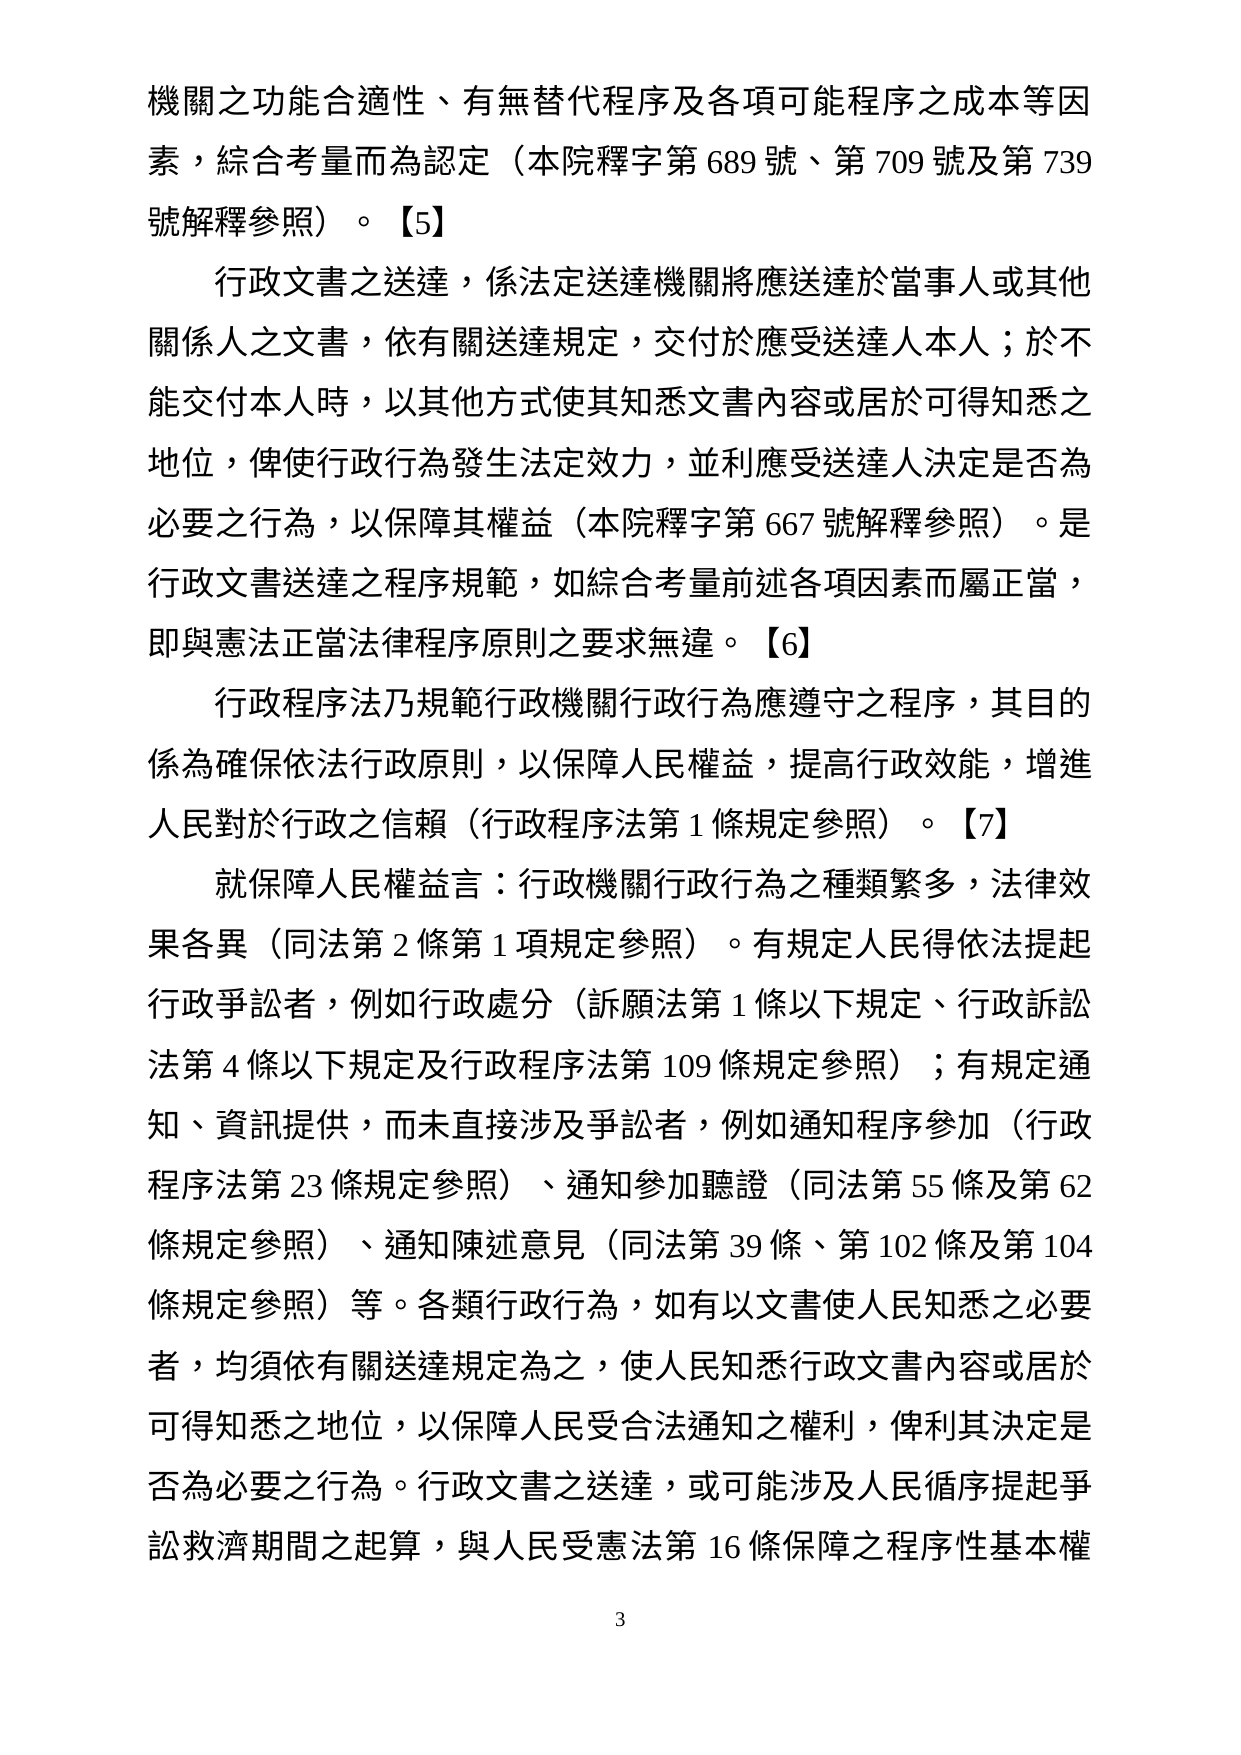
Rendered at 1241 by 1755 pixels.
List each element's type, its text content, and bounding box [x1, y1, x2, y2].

text 行政程序法乃規範行政機關行政行為應遵守之程序，其目的係為確保依法行政原則，以保障人民權益，提高行政效能，增進人民對於行政之信賴（行政程序法第1條規定參照）。【7】 [148, 677, 1093, 846]
text 行政文書之送達，係法定送達機關將應送達於當事人或其他關係人之文書，依有關送達規定，交付於應受送達人本人；於不能交付本人時，以其他方式使其知悉文書內容或居於可得知悉之地位，俾使行政行為發生法定效力，並利應受送達人決定是否為必要之行為，以保障其權益（本院釋字第667號解釋參照）。是行政文書送達之程序規範，如綜合考量前述各項因素而屬正當，即與憲法正當法律程序原則之要求無違。【6】 [148, 256, 1093, 665]
text 就保障人民權益言：行政機關行政行為之種類繁多，法律效果各異（同法第2條第1項規定參照）。有規定人民得依法提起行政爭訟者，例如行政處分（訴願法第1條以下規定、行政訴訟法第4條以下規定及行政程序法第109條規定參照）；有規定通知、資訊提供，而未直接涉及爭訟者，例如通知程序參加（行政程序法第23條規定參照）、通知參加聽證（同法第55條及第62條規定參照）、通知陳述意見（同法第39條、第102條及第104條規定參照）等。各類行政行為，如有以文書使人民知悉之必要者，均須依有關送達規定為之，使人民知悉行政文書內容或居於可得知悉之地位，以保障人民受合法通知之權利，俾利其決定是否為必要之行為。行政文書之送達，或可能涉及人民循序提起爭訟救濟期間之起算，與人民受憲法第16條保障之程序性基本權 [148, 858, 1093, 1568]
text 機關之功能合適性、有無替代程序及各項可能程序之成本等因素，綜合考量而為認定（本院釋字第689號、第709號及第739號解釋參照）。【5】 [148, 75, 1093, 244]
